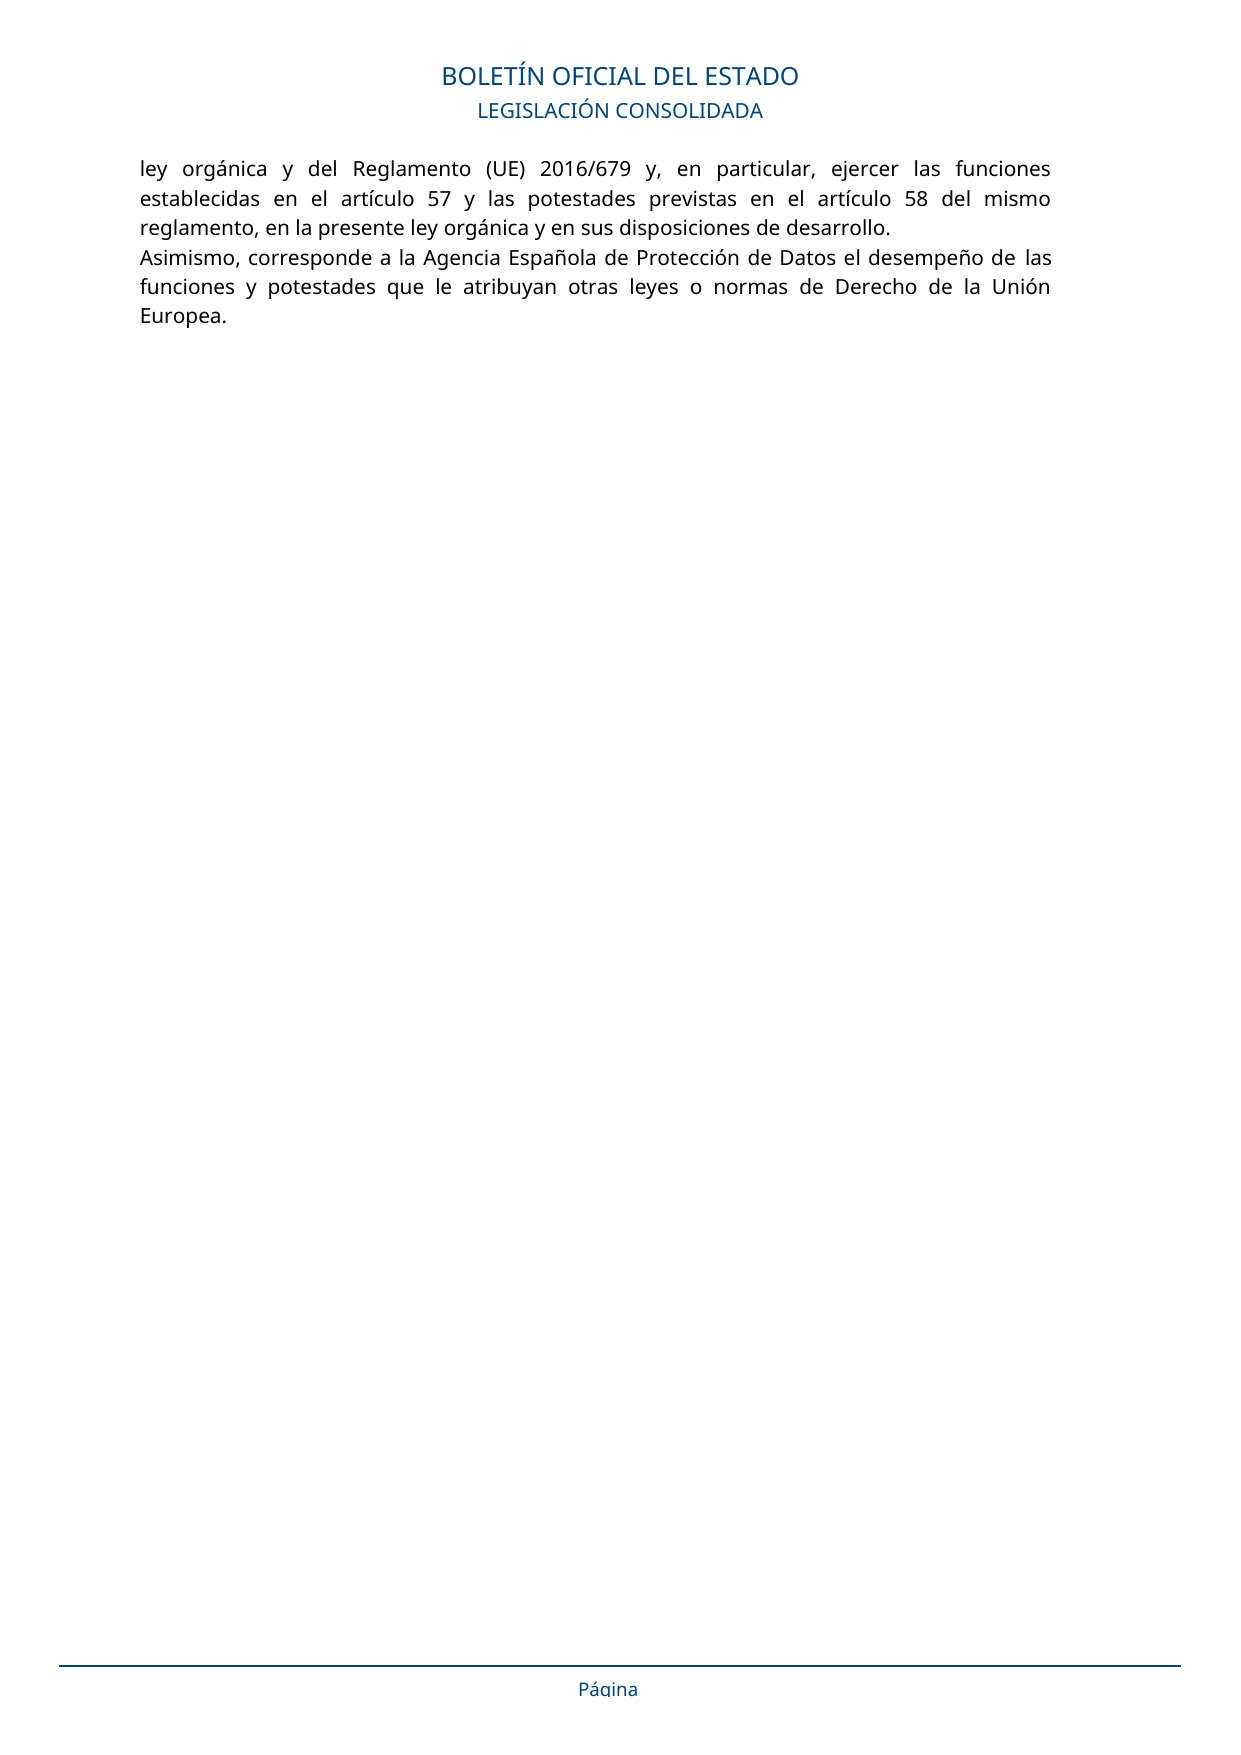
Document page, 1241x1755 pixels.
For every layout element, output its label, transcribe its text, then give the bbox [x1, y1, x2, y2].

text Asimismo, corresponde a la Agencia Española de Protección de Datos el desempeño de las funciones y potestades que le atribuyan otras leyes o normas de Derecho de la Unión Europea. [139, 243, 1052, 329]
text ley orgánica y del Reglamento (UE) 2016/679 y, en particular, ejercer las funciones establecidas en el artículo 57 y las potestades previstas en el artículo 58 del mismo reglamento, en la presente ley orgánica y en sus disposiciones de desarrollo. [139, 154, 1052, 241]
